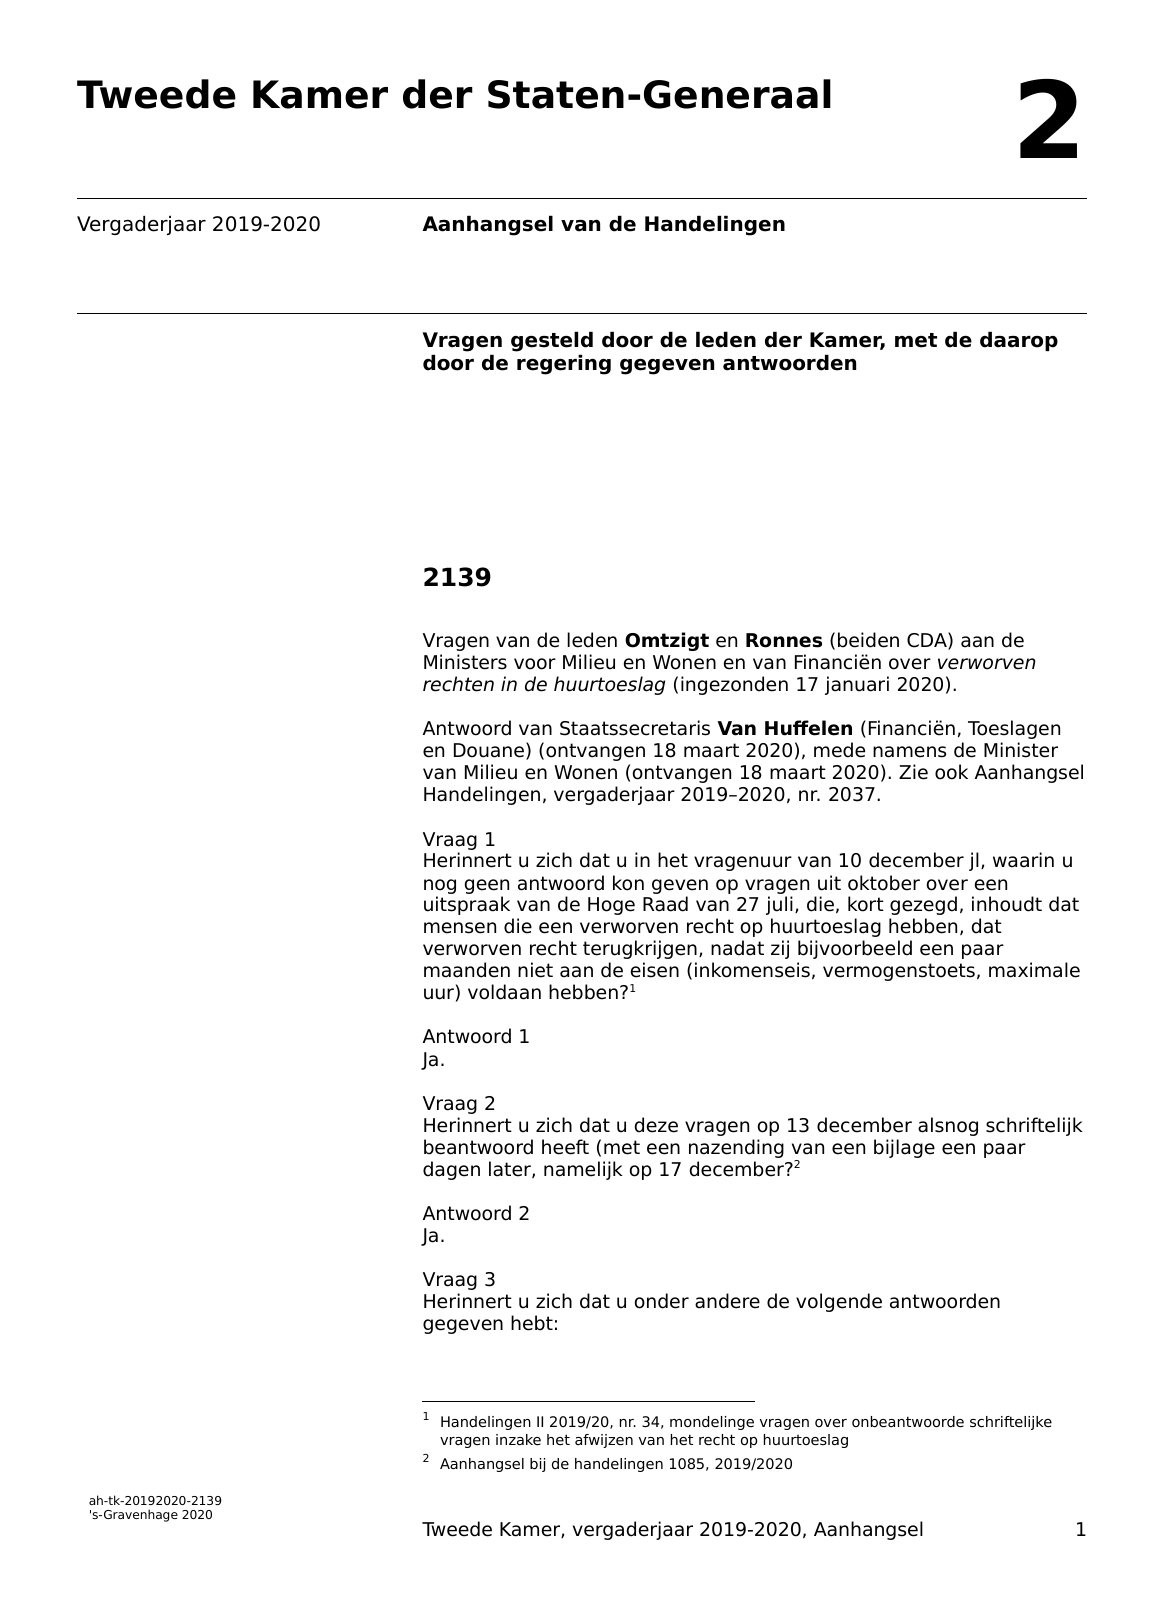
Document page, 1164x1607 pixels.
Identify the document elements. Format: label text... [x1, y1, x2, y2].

text Vraag 2 [422, 1093, 1087, 1114]
text Vragen van de leden Omtzigt en Ronnes (beiden CDA) aan de Ministers voor Milieu en Wonen en van Financiën over verworven rechten in de huurtoeslag (ingezonden 17 januari 2020). [422, 630, 1087, 696]
text Antwoord 1 [422, 1026, 1087, 1048]
text Herinnert u zich dat u onder andere de volgende antwoorden gegeven hebt: [422, 1291, 1087, 1335]
table_cell Aanhangsel van de Handelingen [422, 199, 1087, 313]
text Vraag 1 [422, 828, 1087, 850]
text 2139 [422, 563, 1087, 592]
table_cell [77, 314, 422, 375]
text Antwoord van Staatssecretaris Van Huffelen (Financiën, Toeslagen en Douane) (ontvangen 18 maart 2020), mede namens de Minister van Milieu en Wonen (ontvangen 18 maart 2020). Zie ook Aanhangsel Handelingen, vergaderjaar 2019–2020, nr. 2037. [422, 718, 1087, 806]
table_header Tweede Kamer der Staten-Generaal [77, 59, 886, 198]
text Herinnert u zich dat u deze vragen op 13 december alsnog schriftelijk beantwoord heeft (met een nazending van een bijlage een paar dagen later, namelijk op 17 december? [422, 1114, 1087, 1181]
text Ja. [422, 1225, 1087, 1247]
text ah-tk-20192020-2139 [88, 1494, 323, 1508]
text Handelingen II 2019/20, nr. 34, mondelinge vragen over onbeantwoorde schriftelijke vragen inzake het afwijzen van het recht op huurtoeslag [422, 1410, 1087, 1449]
text Vraag 3 [422, 1269, 1087, 1291]
table_cell Vragen gesteld door de leden der Kamer, met de daarop door de regering gegeven antwoorden [422, 314, 1087, 375]
text Ja. [422, 1048, 1087, 1070]
text 's-Gravenhage 2020 [88, 1508, 323, 1522]
table_cell Vergaderjaar 2019-2020 [77, 199, 422, 313]
table_header 2 [886, 59, 1087, 198]
text Antwoord 2 [422, 1203, 1087, 1225]
text Herinnert u zich dat u in het vragenuur van 10 december jl, waarin u nog geen antwoord kon geven op vragen uit oktober over een uitspraak van de Hoge Raad van 27 juli, die, kort gezegd, inhoudt dat mensen die een verworven recht op huurtoeslag hebben, dat verworven recht terugkrijgen, nadat zij bijvoorbeeld een paar maanden niet aan de eisen (inkomenseis, vermogenstoets, maximale uur) voldaan hebben? [422, 850, 1087, 1004]
text Aanhangsel bij de handelingen 1085, 2019/2020 [422, 1452, 1087, 1474]
